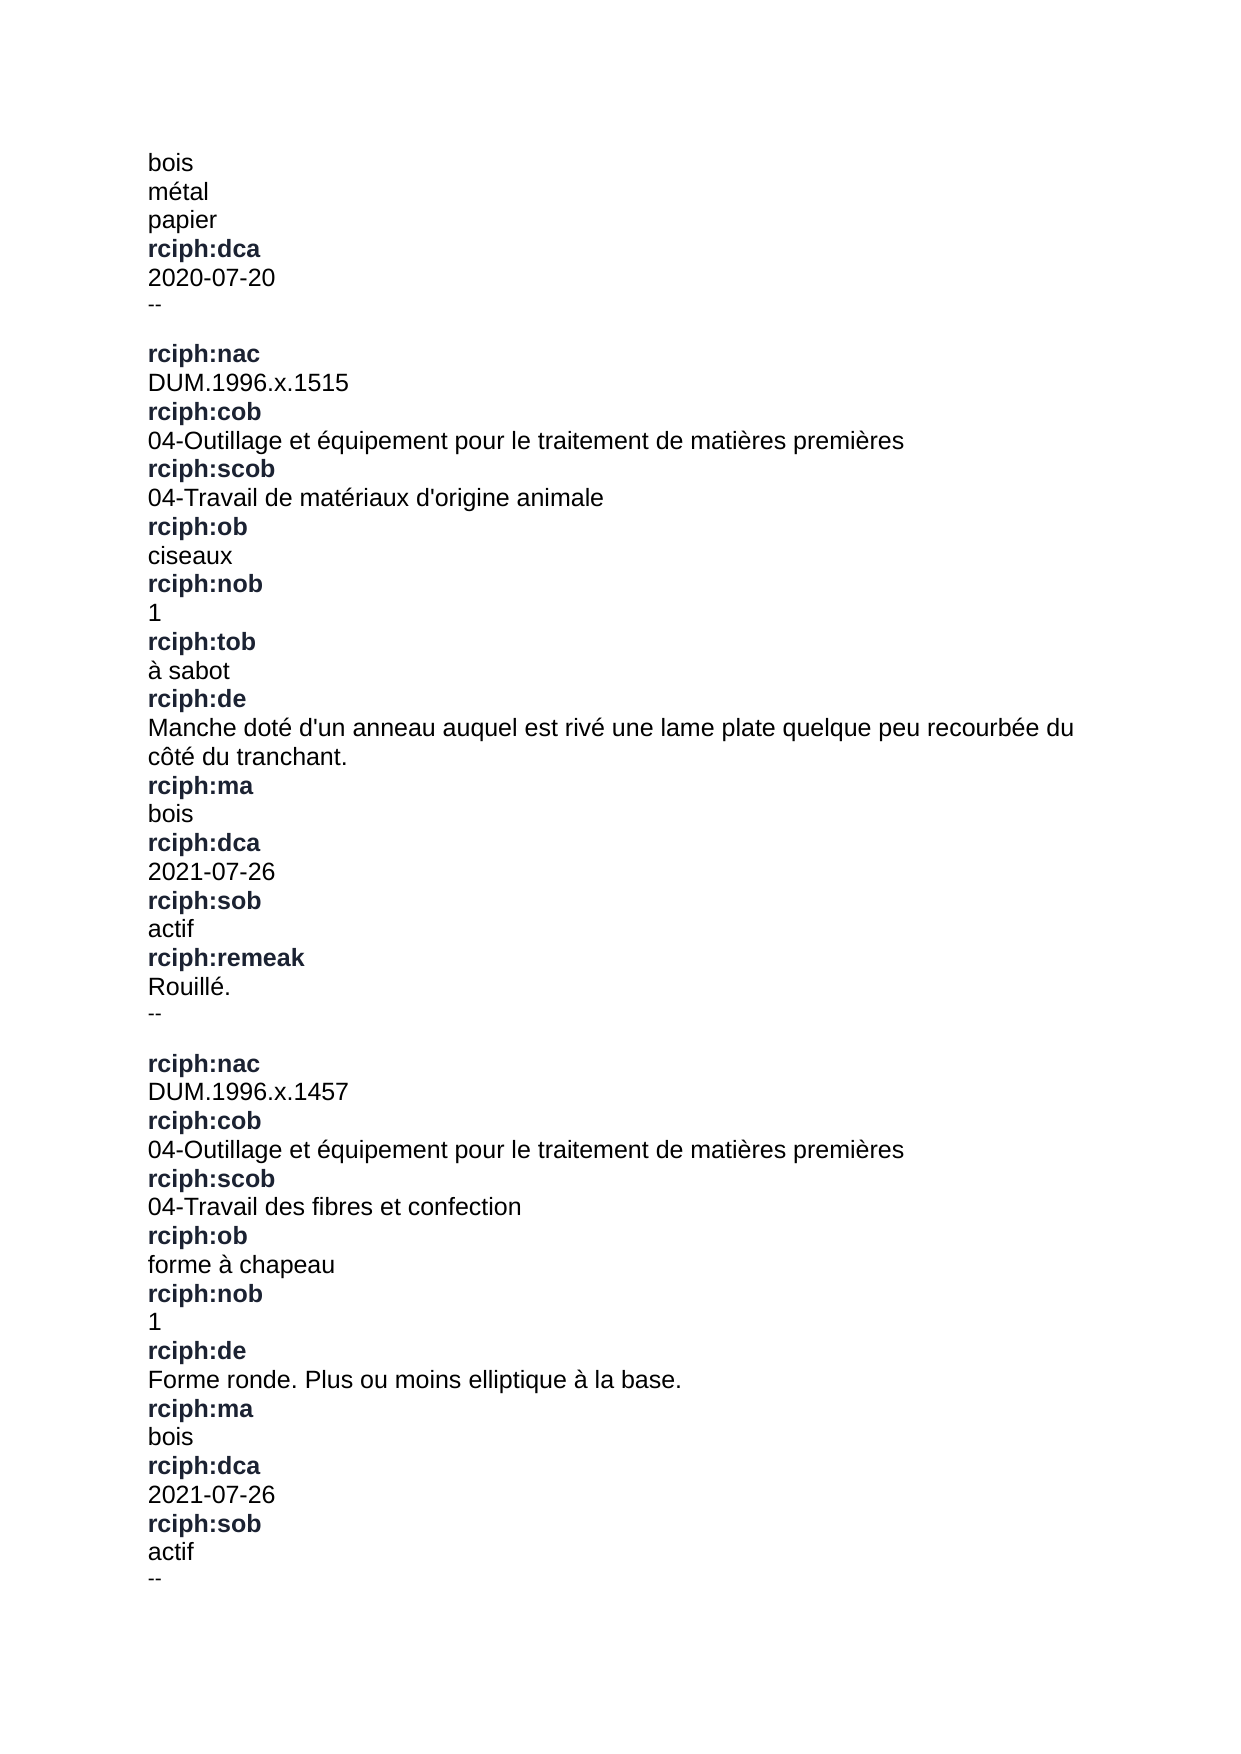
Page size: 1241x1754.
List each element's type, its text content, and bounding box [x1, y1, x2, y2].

text DUM.1996.x.1457 [148, 1077, 1092, 1106]
text rciph:nob [148, 569, 1092, 598]
text actif [148, 1537, 1092, 1566]
text -- [148, 291, 1092, 315]
text 2020-07-20 [148, 263, 1092, 291]
text 04-Outillage et équipement pour le traitement de matières premières [148, 1135, 1092, 1163]
text rciph:scob [148, 1163, 1092, 1192]
text rciph:dca [148, 828, 1092, 857]
text 1 [148, 598, 1092, 627]
text rciph:nac [148, 339, 1092, 368]
text bois [148, 1422, 1092, 1451]
text 04-Travail des fibres et confection [148, 1192, 1092, 1221]
text 1 [148, 1307, 1092, 1336]
text rciph:dca [148, 1451, 1092, 1480]
text papier [148, 205, 1092, 234]
text 2021-07-26 [148, 857, 1092, 886]
text rciph:de [148, 1336, 1092, 1365]
text 04-Outillage et équipement pour le traitement de matières premières [148, 426, 1092, 454]
text Rouillé. [148, 972, 1092, 1001]
text rciph:de [148, 684, 1092, 713]
text 2021-07-26 [148, 1480, 1092, 1508]
text bois [148, 148, 1092, 176]
text Manche doté d'un anneau auquel est rivé une lame plate quelque peu recourbée du côté du tranchant. [148, 713, 1092, 771]
text rciph:sob [148, 1508, 1092, 1537]
text rciph:nac [148, 1048, 1092, 1077]
text rciph:sob [148, 886, 1092, 914]
text actif [148, 914, 1092, 943]
text rciph:ma [148, 1393, 1092, 1422]
text 04-Travail de matériaux d'origine animale [148, 483, 1092, 512]
text métal [148, 176, 1092, 205]
text DUM.1996.x.1515 [148, 368, 1092, 397]
text rciph:scob [148, 454, 1092, 483]
text rciph:ma [148, 771, 1092, 799]
text forme à chapeau [148, 1250, 1092, 1278]
text ciseaux [148, 541, 1092, 569]
text Forme ronde. Plus ou moins elliptique à la base. [148, 1365, 1092, 1393]
text rciph:remeak [148, 943, 1092, 972]
text rciph:cob [148, 397, 1092, 426]
text -- [148, 1566, 1092, 1590]
text bois [148, 799, 1092, 828]
text rciph:ob [148, 1221, 1092, 1250]
text rciph:cob [148, 1106, 1092, 1135]
text à sabot [148, 656, 1092, 684]
text rciph:tob [148, 627, 1092, 656]
text -- [148, 1001, 1092, 1024]
text rciph:nob [148, 1278, 1092, 1307]
text rciph:ob [148, 512, 1092, 541]
text rciph:dca [148, 234, 1092, 263]
